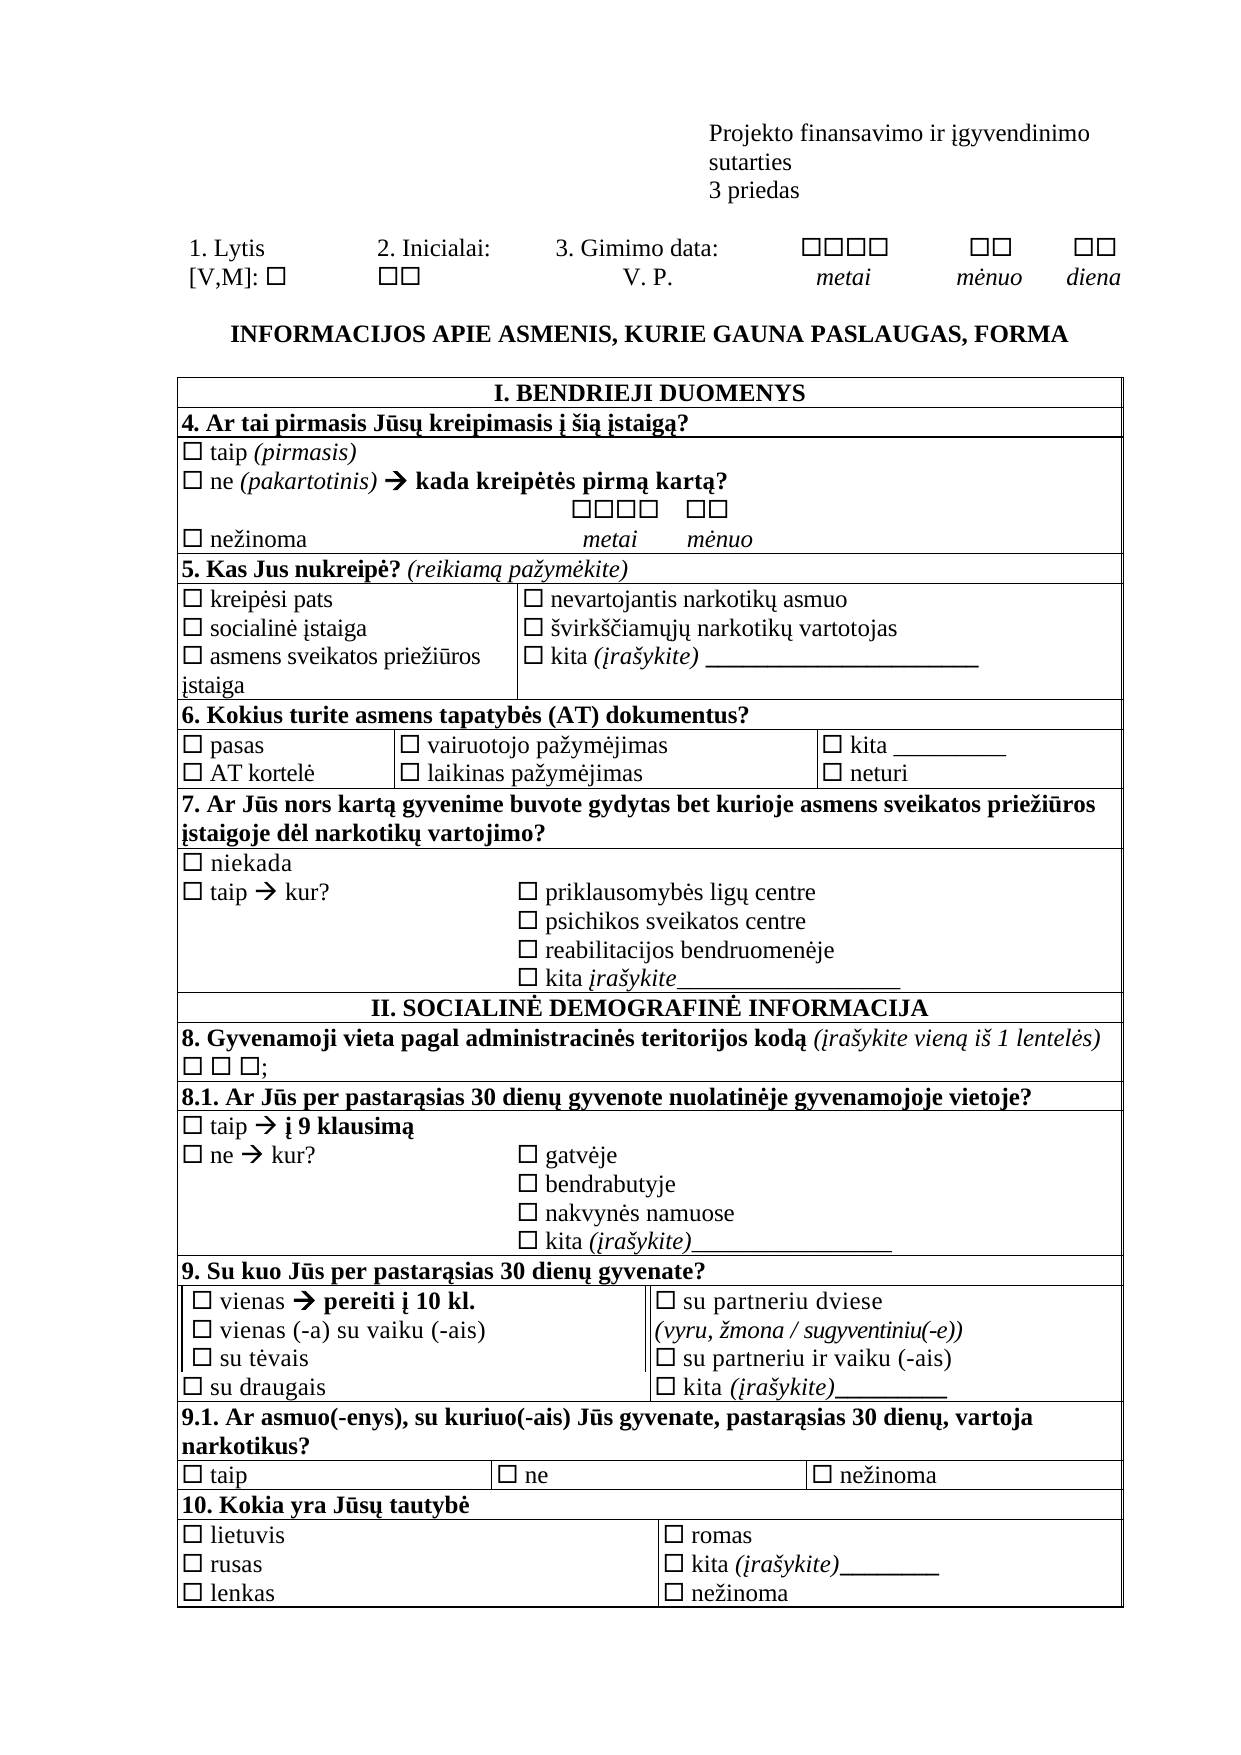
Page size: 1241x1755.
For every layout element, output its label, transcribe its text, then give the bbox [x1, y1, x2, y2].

table_cell V. P. [544, 262, 751, 291]
table_cell [] vienas –> pereiti į 10 kl. [] vienas (-a) su vaiku (-ais) [] su tėvais [] su draugais [178, 1286, 650, 1401]
table_header 1. Lytis [V,M]: [] [177, 233, 366, 291]
table_cell mėnuo [939, 262, 1043, 291]
table_cell [] kita _________ [] neturi [818, 730, 1121, 788]
table_cell 10. Kokia yra Jūsų tautybė [178, 1490, 1121, 1519]
table_cell [] niekada [178, 849, 1121, 877]
table_header [][] [939, 233, 1043, 262]
text Informacijos apie asmenis, kurie gauna paslaugas, forma [177, 319, 1122, 348]
table_cell [] romas [] kita (įrašykite)________ [] nežinoma [659, 1520, 1121, 1606]
text 3 priedas [177, 176, 1122, 204]
table_cell [] taip (pirmasis) [] ne (pakartotinis) –> kada kreipėtės pirmą kartą? [][][][] [][] [] nežinoma metai mėnuo [178, 438, 1121, 553]
table_cell 9.1. Ar asmuo(-enys), su kuriuo(-ais) Jūs gyvenate, pastarąsias 30 dienų, vartoja narkotikus? [178, 1402, 1121, 1459]
table_cell [] vairuotojo pažymėjimas [] laikinas pažymėjimas [395, 730, 817, 788]
text sutarties [177, 147, 1122, 176]
text Projekto finansavimo ir įgyvendinimo [177, 118, 1122, 147]
table_cell [] priklausomybės ligų centre [] psichikos sveikatos centre [] reabilitacijos bendruomenėje [] kita įrašykite__________________ [513, 877, 1121, 992]
table_header [][] [1043, 233, 1147, 262]
table_header 2. Inicialai: [][] [366, 233, 544, 291]
table_cell [] ne –> kur? [178, 1140, 512, 1255]
table_cell [] pasas [] AT kortelė [178, 730, 394, 788]
table_cell II. SOCIALINĖ DEMOGRAFINĖ INFORMACIJA [178, 993, 1121, 1022]
table_cell diena [1043, 262, 1147, 291]
table_cell 9. Su kuo Jūs per pastarąsias 30 dienų gyvenate? [178, 1256, 1121, 1285]
table_cell [] taip –> kur? [178, 877, 512, 992]
table_cell metai [751, 262, 938, 291]
table_cell [] lietuvis [] rusas [] lenkas [178, 1520, 658, 1606]
table_cell [] su partneriu dviese (vyru, žmona / sugyventiniu(-e)) [] su partneriu ir vaiku (-ais) [] kita (įrašykite)_________ [651, 1286, 1121, 1401]
table_header 3. Gimimo data: [544, 233, 751, 262]
table_header [][][][] [751, 233, 938, 262]
table_cell [] nevartojantis narkotikų asmuo [] švirkščiamųjų narkotikų vartotojas [] kita (įrašykite) ______________________ [518, 584, 1121, 699]
